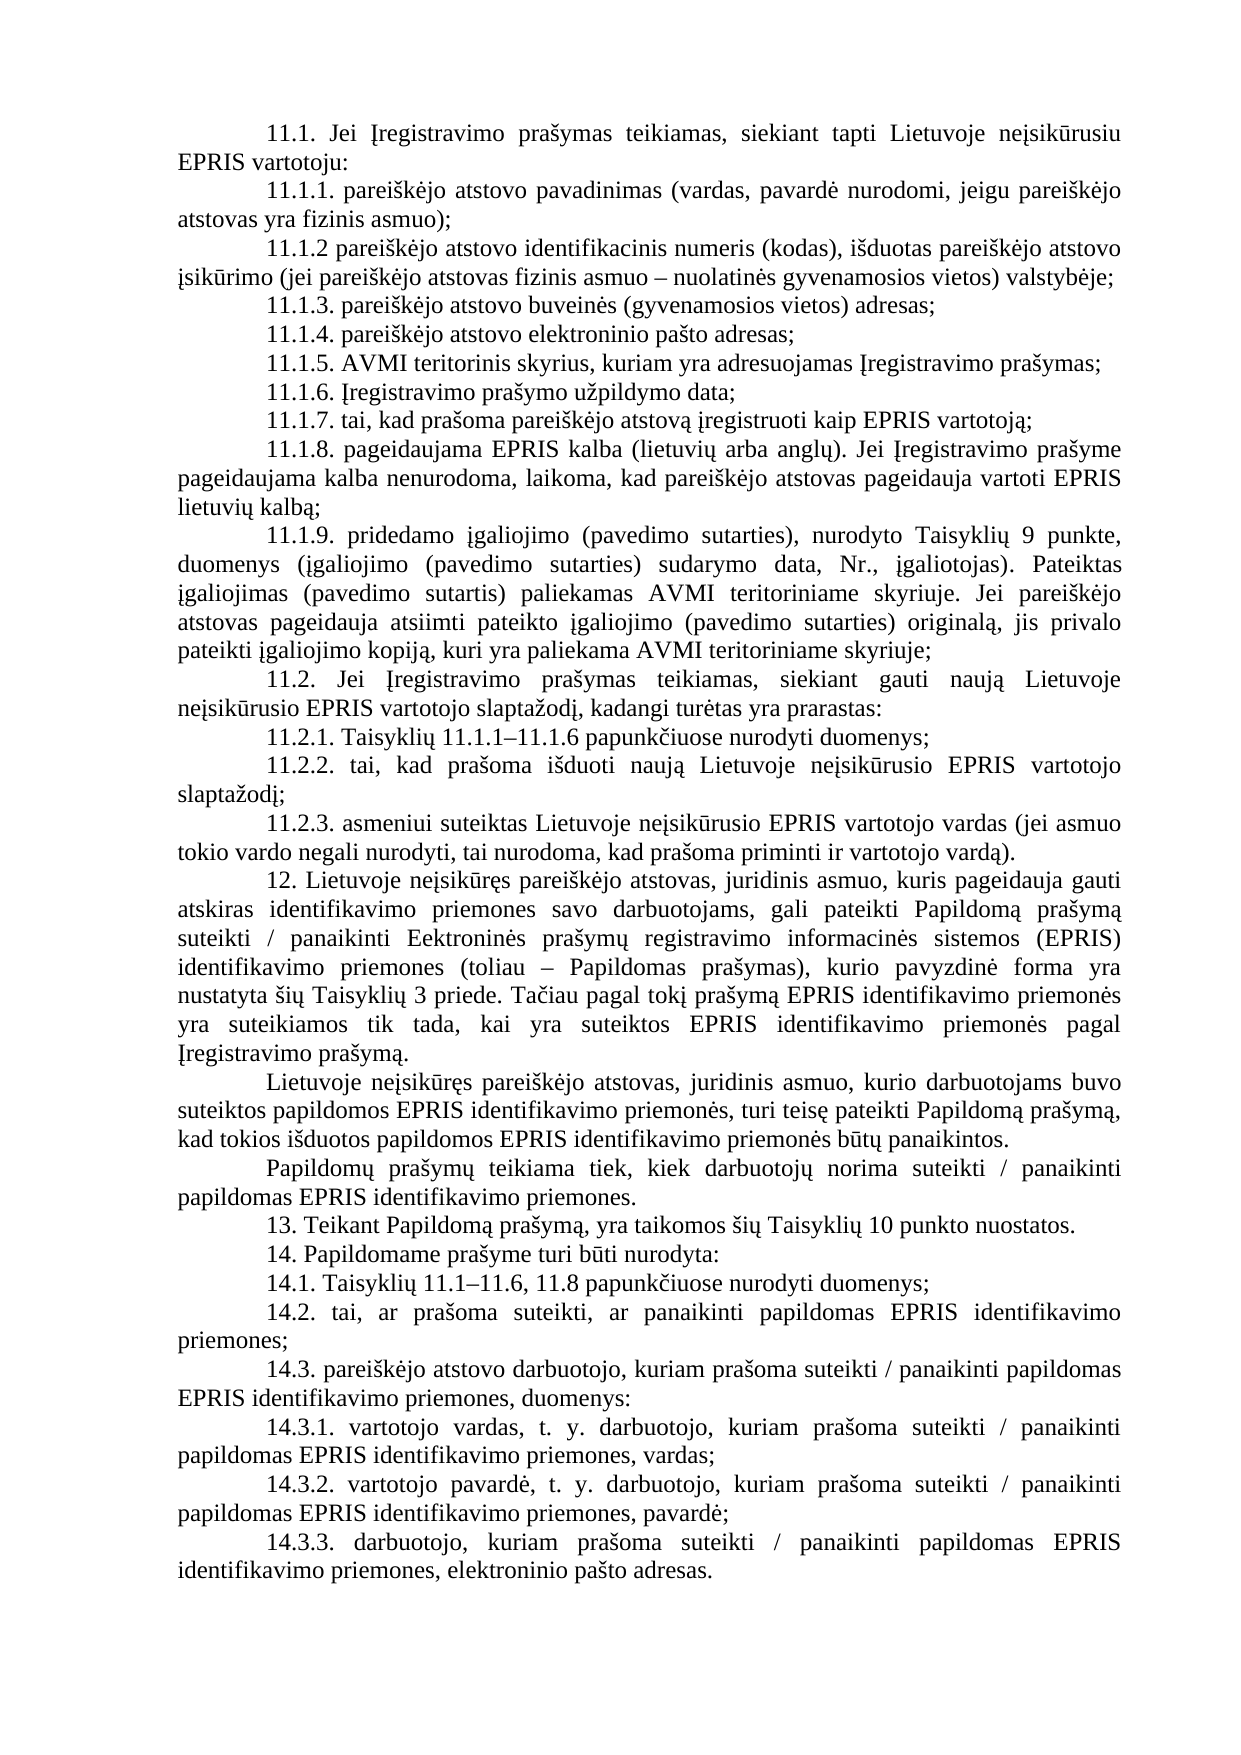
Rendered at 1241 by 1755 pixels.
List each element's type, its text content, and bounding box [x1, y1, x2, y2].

text 13. Teikant Papildomą prašymą, yra taikomos šių Taisyklių 10 punkto nuostatos. [177, 1211, 1122, 1239]
text 11.1.3. pareiškėjo atstovo buveinės (gyvenamosios vietos) adresas; [177, 291, 1122, 319]
text 14.3.2. vartotojo pavardė, t. y. darbuotojo, kuriam prašoma suteikti / panaikinti papildomas EPRIS identifikavimo priemones, pavardė; [177, 1469, 1122, 1527]
text 14.2. tai, ar prašoma suteikti, ar panaikinti papildomas EPRIS identifikavimo priemones; [177, 1297, 1122, 1354]
text 11.1.1. pareiškėjo atstovo pavadinimas (vardas, pavardė nurodomi, jeigu pareiškėjo atstovas yra fizinis asmuo); [177, 176, 1122, 233]
text 14.3.3. darbuotojo, kuriam prašoma suteikti / panaikinti papildomas EPRIS identifikavimo priemones, elektroninio pašto adresas. [177, 1527, 1122, 1584]
text 11.1.5. AVMI teritorinis skyrius, kuriam yra adresuojamas Įregistravimo prašymas; [177, 348, 1122, 377]
text 11.1.8. pageidaujama EPRIS kalba (lietuvių arba anglų). Jei Įregistravimo prašyme pageidaujama kalba nenurodoma, laikoma, kad pareiškėjo atstovas pageidauja vartoti EPRIS lietuvių kalbą; [177, 434, 1122, 521]
text 11.1.6. Įregistravimo prašymo užpildymo data; [177, 377, 1122, 406]
text 11.2.3. asmeniui suteiktas Lietuvoje neįsikūrusio EPRIS vartotojo vardas (jei asmuo tokio vardo negali nurodyti, tai nurodoma, kad prašoma priminti ir vartotojo vardą). [177, 808, 1122, 866]
text 11.2. Jei Įregistravimo prašymas teikiamas, siekiant gauti naują Lietuvoje neįsikūrusio EPRIS vartotojo slaptažodį, kadangi turėtas yra prarastas: [177, 664, 1122, 722]
text 14. Papildomame prašyme turi būti nurodyta: [177, 1239, 1122, 1268]
text 12. Lietuvoje neįsikūręs pareiškėjo atstovas, juridinis asmuo, kuris pageidauja gauti atskiras identifikavimo priemones savo darbuotojams, gali pateikti Papildomą prašymą suteikti / panaikinti Eektroninės prašymų registravimo informacinės sistemos (EPRIS) identifikavimo priemones (toliau – Papildomas prašymas), kurio pavyzdinė forma yra nustatyta šių Taisyklių 3 priede. Tačiau pagal tokį prašymą EPRIS identifikavimo priemonės yra suteikiamos tik tada, kai yra suteiktos EPRIS identifikavimo priemonės pagal Įregistravimo prašymą. [177, 866, 1122, 1067]
text 14.3. pareiškėjo atstovo darbuotojo, kuriam prašoma suteikti / panaikinti papildomas EPRIS identifikavimo priemones, duomenys: [177, 1354, 1122, 1412]
text 14.3.1. vartotojo vardas, t. y. darbuotojo, kuriam prašoma suteikti / panaikinti papildomas EPRIS identifikavimo priemones, vardas; [177, 1412, 1122, 1469]
text 11.2.1. Taisyklių 11.1.1–11.1.6 papunkčiuose nurodyti duomenys; [177, 722, 1122, 751]
text 11.2.2. tai, kad prašoma išduoti naują Lietuvoje neįsikūrusio EPRIS vartotojo slaptažodį; [177, 751, 1122, 808]
text 14.1. Taisyklių 11.1–11.6, 11.8 papunkčiuose nurodyti duomenys; [177, 1268, 1122, 1297]
text 11.1.9. pridedamo įgaliojimo (pavedimo sutarties), nurodyto Taisyklių 9 punkte, duomenys (įgaliojimo (pavedimo sutarties) sudarymo data, Nr., įgaliotojas). Pateiktas įgaliojimas (pavedimo sutartis) paliekamas AVMI teritoriniame skyriuje. Jei pareiškėjo atstovas pageidauja atsiimti pateikto įgaliojimo (pavedimo sutarties) originalą, jis privalo pateikti įgaliojimo kopiją, kuri yra paliekama AVMI teritoriniame skyriuje; [177, 521, 1122, 664]
text Lietuvoje neįsikūręs pareiškėjo atstovas, juridinis asmuo, kurio darbuotojams buvo suteiktos papildomos EPRIS identifikavimo priemonės, turi teisę pateikti Papildomą prašymą, kad tokios išduotos papildomos EPRIS identifikavimo priemonės būtų panaikintos. [177, 1067, 1122, 1153]
text 11.1.4. pareiškėjo atstovo elektroninio pašto adresas; [177, 319, 1122, 348]
text 11.1.2 pareiškėjo atstovo identifikacinis numeris (kodas), išduotas pareiškėjo atstovo įsikūrimo (jei pareiškėjo atstovas fizinis asmuo – nuolatinės gyvenamosios vietos) valstybėje; [177, 233, 1122, 291]
text Papildomų prašymų teikiama tiek, kiek darbuotojų norima suteikti / panaikinti papildomas EPRIS identifikavimo priemones. [177, 1153, 1122, 1211]
text 11.1. Jei Įregistravimo prašymas teikiamas, siekiant tapti Lietuvoje neįsikūrusiu EPRIS vartotoju: [177, 118, 1122, 176]
text 11.1.7. tai, kad prašoma pareiškėjo atstovą įregistruoti kaip EPRIS vartotoją; [177, 406, 1122, 434]
